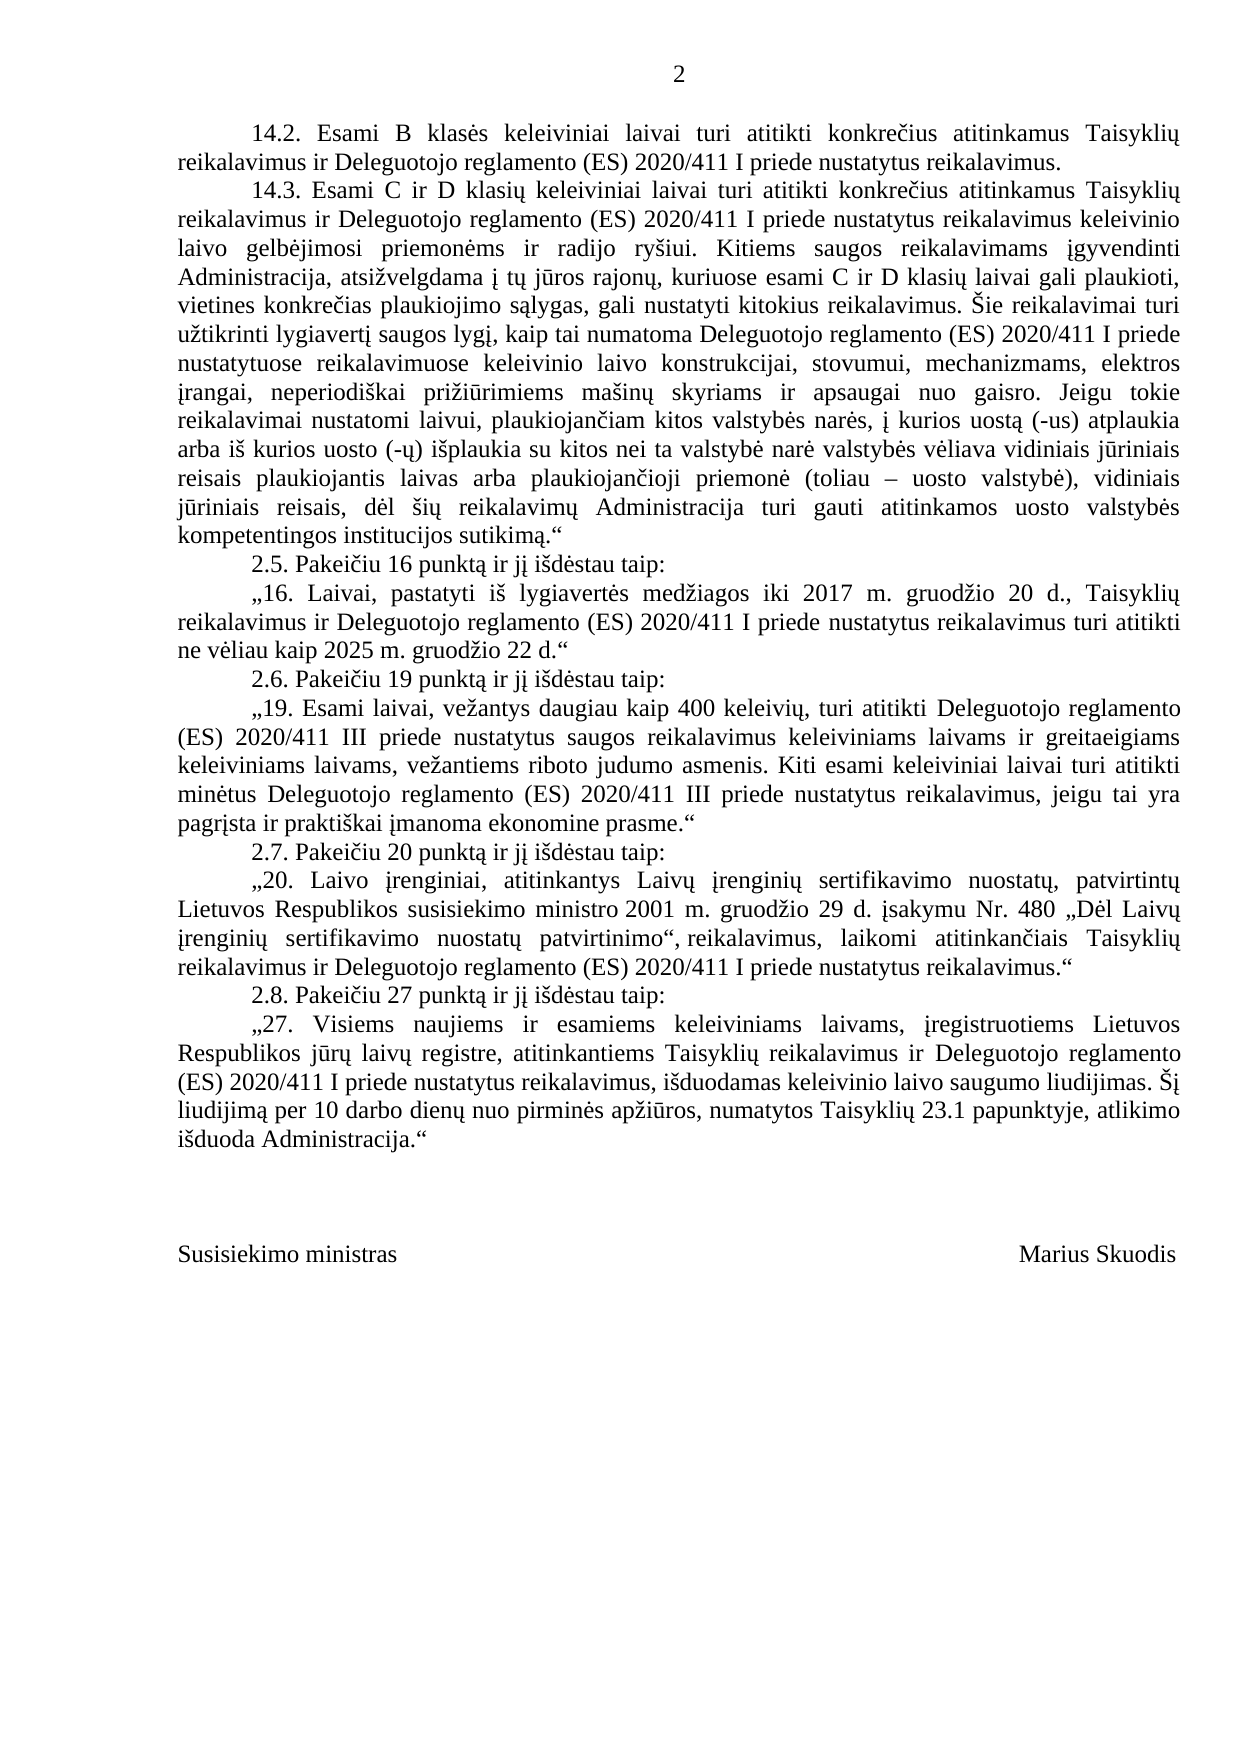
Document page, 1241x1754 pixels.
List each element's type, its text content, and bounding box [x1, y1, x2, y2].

text 2.7. Pakeičiu 20 punktą ir jį išdėstau taip: [177, 837, 1181, 866]
text 2.5. Pakeičiu 16 punktą ir jį išdėstau taip: [177, 549, 1181, 578]
text 2.8. Pakeičiu 27 punktą ir jį išdėstau taip: [177, 981, 1181, 1009]
text „20. Laivo įrenginiai, atitinkantys Laivų įrenginių sertifikavimo nuostatų, patvirtintų Lietuvos Respublikos susisiekimo ministro 2001 m. gruodžio 29 d. įsakymu Nr. 480 „Dėl Laivų įrenginių sertifikavimo nuostatų patvirtinimo“, reikalavimus, laikomi atitinkančiais Taisyklių reikalavimus ir Deleguotojo reglamento (ES) 2020/411 I priede nustatytus reikalavimus.“ [177, 866, 1181, 981]
text „19. Esami laivai, vežantys daugiau kaip 400 keleivių, turi atitikti Deleguotojo reglamento (ES) 2020/411 III priede nustatytus saugos reikalavimus keleiviniams laivams ir greitaeigiams keleiviniams laivams, vežantiems riboto judumo asmenis. Kiti esami keleiviniai laivai turi atitikti minėtus Deleguotojo reglamento (ES) 2020/411 III priede nustatytus reikalavimus, jeigu tai yra pagrįsta ir praktiškai įmanoma ekonomine prasme.“ [177, 693, 1181, 837]
text 2.6. Pakeičiu 19 punktą ir jį išdėstau taip: [177, 664, 1181, 693]
text Susisiekimo ministras Marius Skuodis [177, 1239, 1181, 1268]
text „16. Laivai, pastatyti iš lygiavertės medžiagos iki 2017 m. gruodžio 20 d., Taisyklių reikalavimus ir Deleguotojo reglamento (ES) 2020/411 I priede nustatytus reikalavimus turi atitikti ne vėliau kaip 2025 m. gruodžio 22 d.“ [177, 578, 1181, 664]
text 14.3. Esami C ir D klasių keleiviniai laivai turi atitikti konkrečius atitinkamus Taisyklių reikalavimus ir Deleguotojo reglamento (ES) 2020/411 I priede nustatytus reikalavimus keleivinio laivo gelbėjimosi priemonėms ir radijo ryšiui. Kitiems saugos reikalavimams įgyvendinti Administracija, atsižvelgdama į tų jūros rajonų, kuriuose esami C ir D klasių laivai gali plaukioti, vietines konkrečias plaukiojimo sąlygas, gali nustatyti kitokius reikalavimus. Šie reikalavimai turi užtikrinti lygiavertį saugos lygį, kaip tai numatoma Deleguotojo reglamento (ES) 2020/411 I priede nustatytuose reikalavimuose keleivinio laivo konstrukcijai, stovumui, mechanizmams, elektros įrangai, neperiodiškai prižiūrimiems mašinų skyriams ir apsaugai nuo gaisro. Jeigu tokie reikalavimai nustatomi laivui, plaukiojančiam kitos valstybės narės, į kurios uostą (-us) atplaukia arba iš kurios uosto (-ų) išplaukia su kitos nei ta valstybė narė valstybės vėliava vidiniais jūriniais reisais plaukiojantis laivas arba plaukiojančioji priemonė (toliau – uosto valstybė), vidiniais jūriniais reisais, dėl šių reikalavimų Administracija turi gauti atitinkamos uosto valstybės kompetentingos institucijos sutikimą.“ [177, 176, 1181, 549]
text „27. Visiems naujiems ir esamiems keleiviniams laivams, įregistruotiems Lietuvos Respublikos jūrų laivų registre, atitinkantiems Taisyklių reikalavimus ir Deleguotojo reglamento (ES) 2020/411 I priede nustatytus reikalavimus, išduodamas keleivinio laivo saugumo liudijimas. Šį liudijimą per 10 darbo dienų nuo pirminės apžiūros, numatytos Taisyklių 23.1 papunktyje, atlikimo išduoda Administracija.“ [177, 1009, 1181, 1153]
text 14.2. Esami B klasės keleiviniai laivai turi atitikti konkrečius atitinkamus Taisyklių reikalavimus ir Deleguotojo reglamento (ES) 2020/411 I priede nustatytus reikalavimus. [177, 118, 1181, 176]
